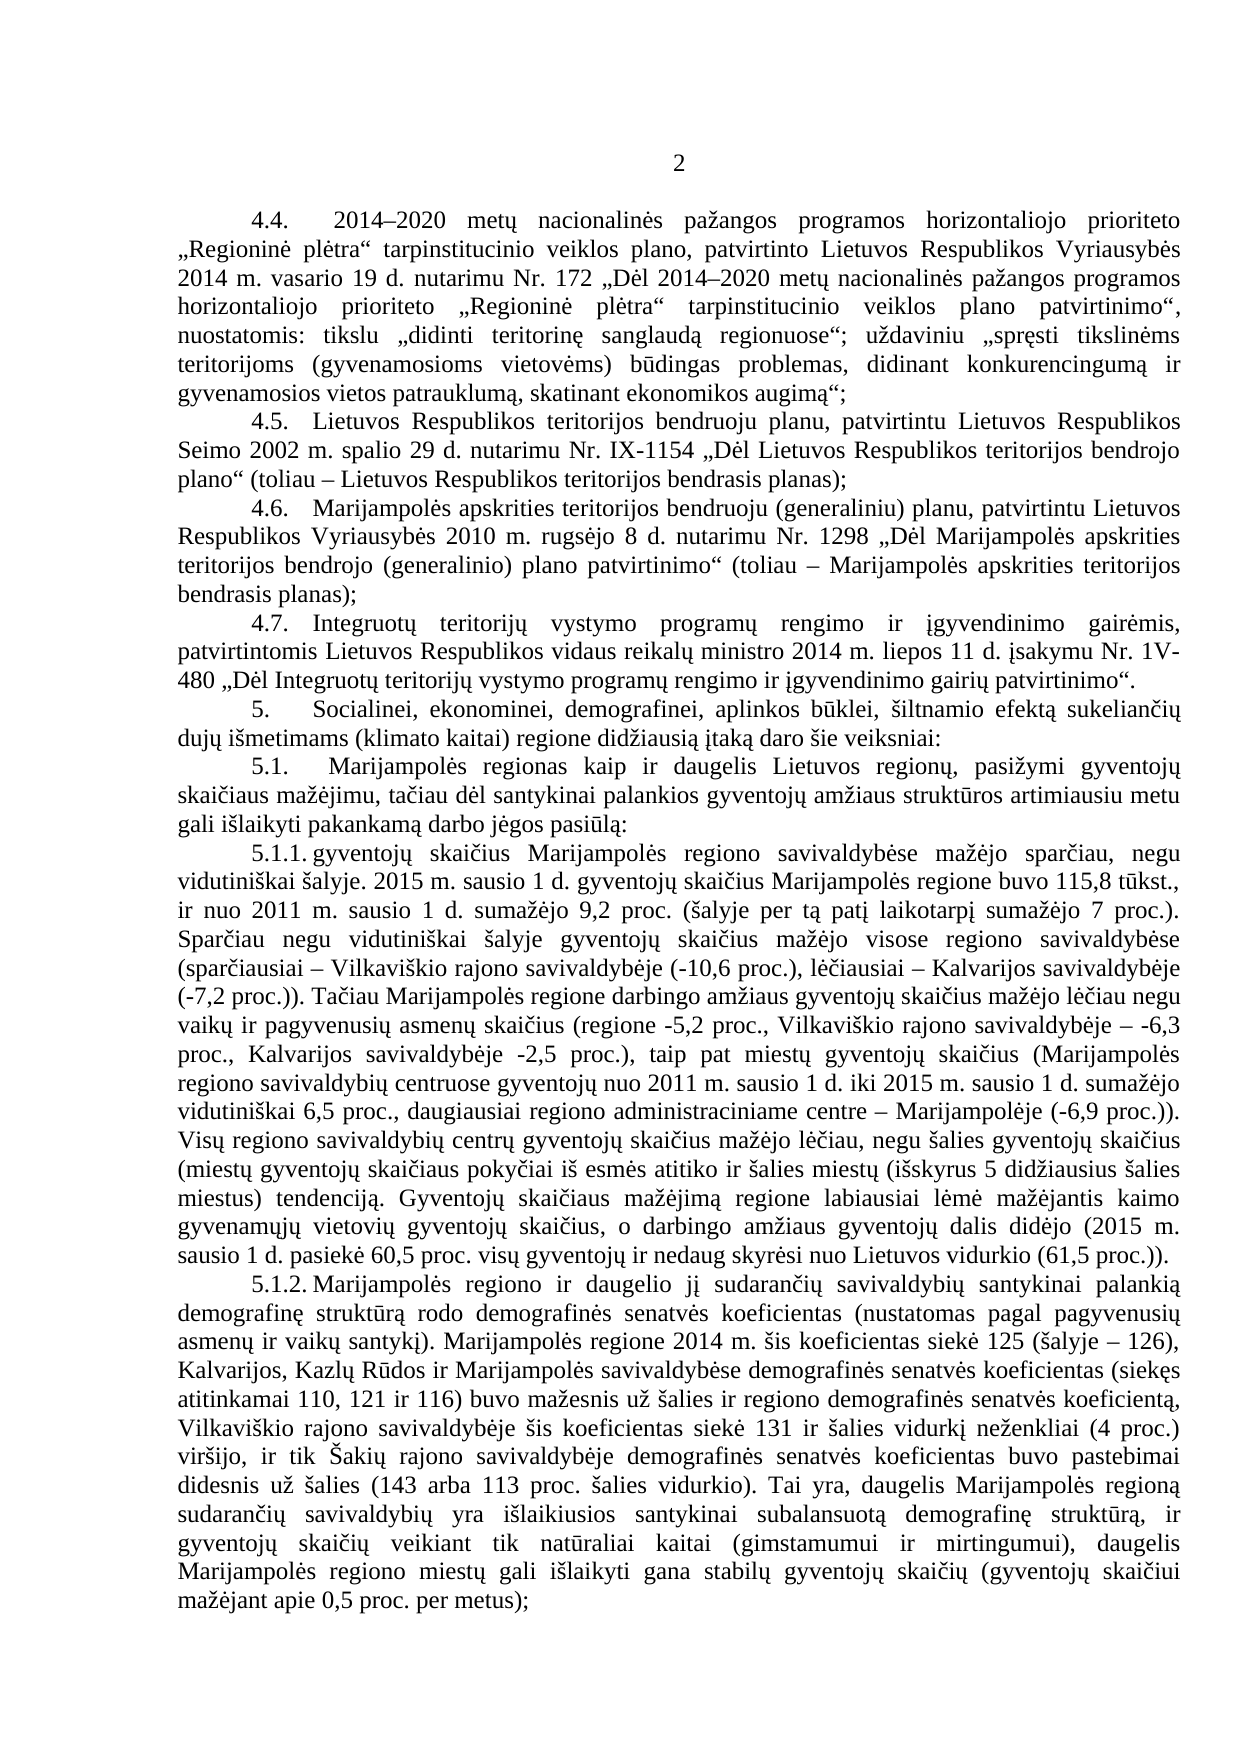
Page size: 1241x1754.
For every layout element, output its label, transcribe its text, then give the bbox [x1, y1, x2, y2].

text 4.5. Lietuvos Respublikos teritorijos bendruoju planu, patvirtintu Lietuvos Respublikos Seimo 2002 m. spalio 29 d. nutarimu Nr. IX-1154 „Dėl Lietuvos Respublikos teritorijos bendrojo plano“ (toliau – Lietuvos Respublikos teritorijos bendrasis planas); [177, 406, 1181, 493]
text 4.7. Integruotų teritorijų vystymo programų rengimo ir įgyvendinimo gairėmis, patvirtintomis Lietuvos Respublikos vidaus reikalų ministro 2014 m. liepos 11 d. įsakymu Nr. 1V- 480 „Dėl Integruotų teritorijų vystymo programų rengimo ir įgyvendinimo gairių patvirtinimo“. [177, 608, 1181, 694]
text 5.1.1. gyventojų skaičius Marijampolės regiono savivaldybėse mažėjo sparčiau, negu vidutiniškai šalyje. 2015 m. sausio 1 d. gyventojų skaičius Marijampolės regione buvo 115,8 tūkst., ir nuo 2011 m. sausio 1 d. sumažėjo 9,2 proc. (šalyje per tą patį laikotarpį sumažėjo 7 proc.). Sparčiau negu vidutiniškai šalyje gyventojų skaičius mažėjo visose regiono savivaldybėse (sparčiausiai – Vilkaviškio rajono savivaldybėje (-10,6 proc.), lėčiausiai – Kalvarijos savivaldybėje (-7,2 proc.)). Tačiau Marijampolės regione darbingo amžiaus gyventojų skaičius mažėjo lėčiau negu vaikų ir pagyvenusių asmenų skaičius (regione -5,2 proc., Vilkaviškio rajono savivaldybėje – -6,3 proc., Kalvarijos savivaldybėje -2,5 proc.), taip pat miestų gyventojų skaičius (Marijampolės regiono savivaldybių centruose gyventojų nuo 2011 m. sausio 1 d. iki 2015 m. sausio 1 d. sumažėjo vidutiniškai 6,5 proc., daugiausiai regiono administraciniame centre – Marijampolėje (-6,9 proc.)). Visų regiono savivaldybių centrų gyventojų skaičius mažėjo lėčiau, negu šalies gyventojų skaičius (miestų gyventojų skaičiaus pokyčiai iš esmės atitiko ir šalies miestų (išskyrus 5 didžiausius šalies miestus) tendenciją. Gyventojų skaičiaus mažėjimą regione labiausiai lėmė mažėjantis kaimo gyvenamųjų vietovių gyventojų skaičius, o darbingo amžiaus gyventojų dalis didėjo (2015 m. sausio 1 d. pasiekė 60,5 proc. visų gyventojų ir nedaug skyrėsi nuo Lietuvos vidurkio (61,5 proc.)). [177, 838, 1181, 1269]
text 5.1.2. Marijampolės regiono ir daugelio jį sudarančių savivaldybių santykinai palankią demografinę struktūrą rodo demografinės senatvės koeficientas (nustatomas pagal pagyvenusių asmenų ir vaikų santykį). Marijampolės regione 2014 m. šis koeficientas siekė 125 (šalyje – 126), Kalvarijos, Kazlų Rūdos ir Marijampolės savivaldybėse demografinės senatvės koeficientas (siekęs atitinkamai 110, 121 ir 116) buvo mažesnis už šalies ir regiono demografinės senatvės koeficientą, Vilkaviškio rajono savivaldybėje šis koeficientas siekė 131 ir šalies vidurkį neženkliai (4 proc.) viršijo, ir tik Šakių rajono savivaldybėje demografinės senatvės koeficientas buvo pastebimai didesnis už šalies (143 arba 113 proc. šalies vidurkio). Tai yra, daugelis Marijampolės regioną sudarančių savivaldybių yra išlaikiusios santykinai subalansuotą demografinę struktūrą, ir gyventojų skaičių veikiant tik natūraliai kaitai (gimstamumui ir mirtingumui), daugelis Marijampolės regiono miestų gali išlaikyti gana stabilų gyventojų skaičių (gyventojų skaičiui mažėjant apie 0,5 proc. per metus); [177, 1269, 1181, 1614]
text 5.1. Marijampolės regionas kaip ir daugelis Lietuvos regionų, pasižymi gyventojų skaičiaus mažėjimu, tačiau dėl santykinai palankios gyventojų amžiaus struktūros artimiausiu metu gali išlaikyti pakankamą darbo jėgos pasiūlą: [177, 751, 1181, 838]
text 4.6. Marijampolės apskrities teritorijos bendruoju (generaliniu) planu, patvirtintu Lietuvos Respublikos Vyriausybės 2010 m. rugsėjo 8 d. nutarimu Nr. 1298 „Dėl Marijampolės apskrities teritorijos bendrojo (generalinio) plano patvirtinimo“ (toliau – Marijampolės apskrities teritorijos bendrasis planas); [177, 493, 1181, 608]
text 5. Socialinei, ekonominei, demografinei, aplinkos būklei, šiltnamio efektą sukeliančių dujų išmetimams (klimato kaitai) regione didžiausią įtaką daro šie veiksniai: [177, 694, 1181, 751]
text 4.4. 2014–2020 metų nacionalinės pažangos programos horizontaliojo prioriteto „Regioninė plėtra“ tarpinstitucinio veiklos plano, patvirtinto Lietuvos Respublikos Vyriausybės 2014 m. vasario 19 d. nutarimu Nr. 172 „Dėl 2014–2020 metų nacionalinės pažangos programos horizontaliojo prioriteto „Regioninė plėtra“ tarpinstitucinio veiklos plano patvirtinimo“, nuostatomis: tikslu „didinti teritorinę sanglaudą regionuose“; uždaviniu „spręsti tikslinėms teritorijoms (gyvenamosioms vietovėms) būdingas problemas, didinant konkurencingumą ir gyvenamosios vietos patrauklumą, skatinant ekonomikos augimą“; [177, 205, 1181, 406]
